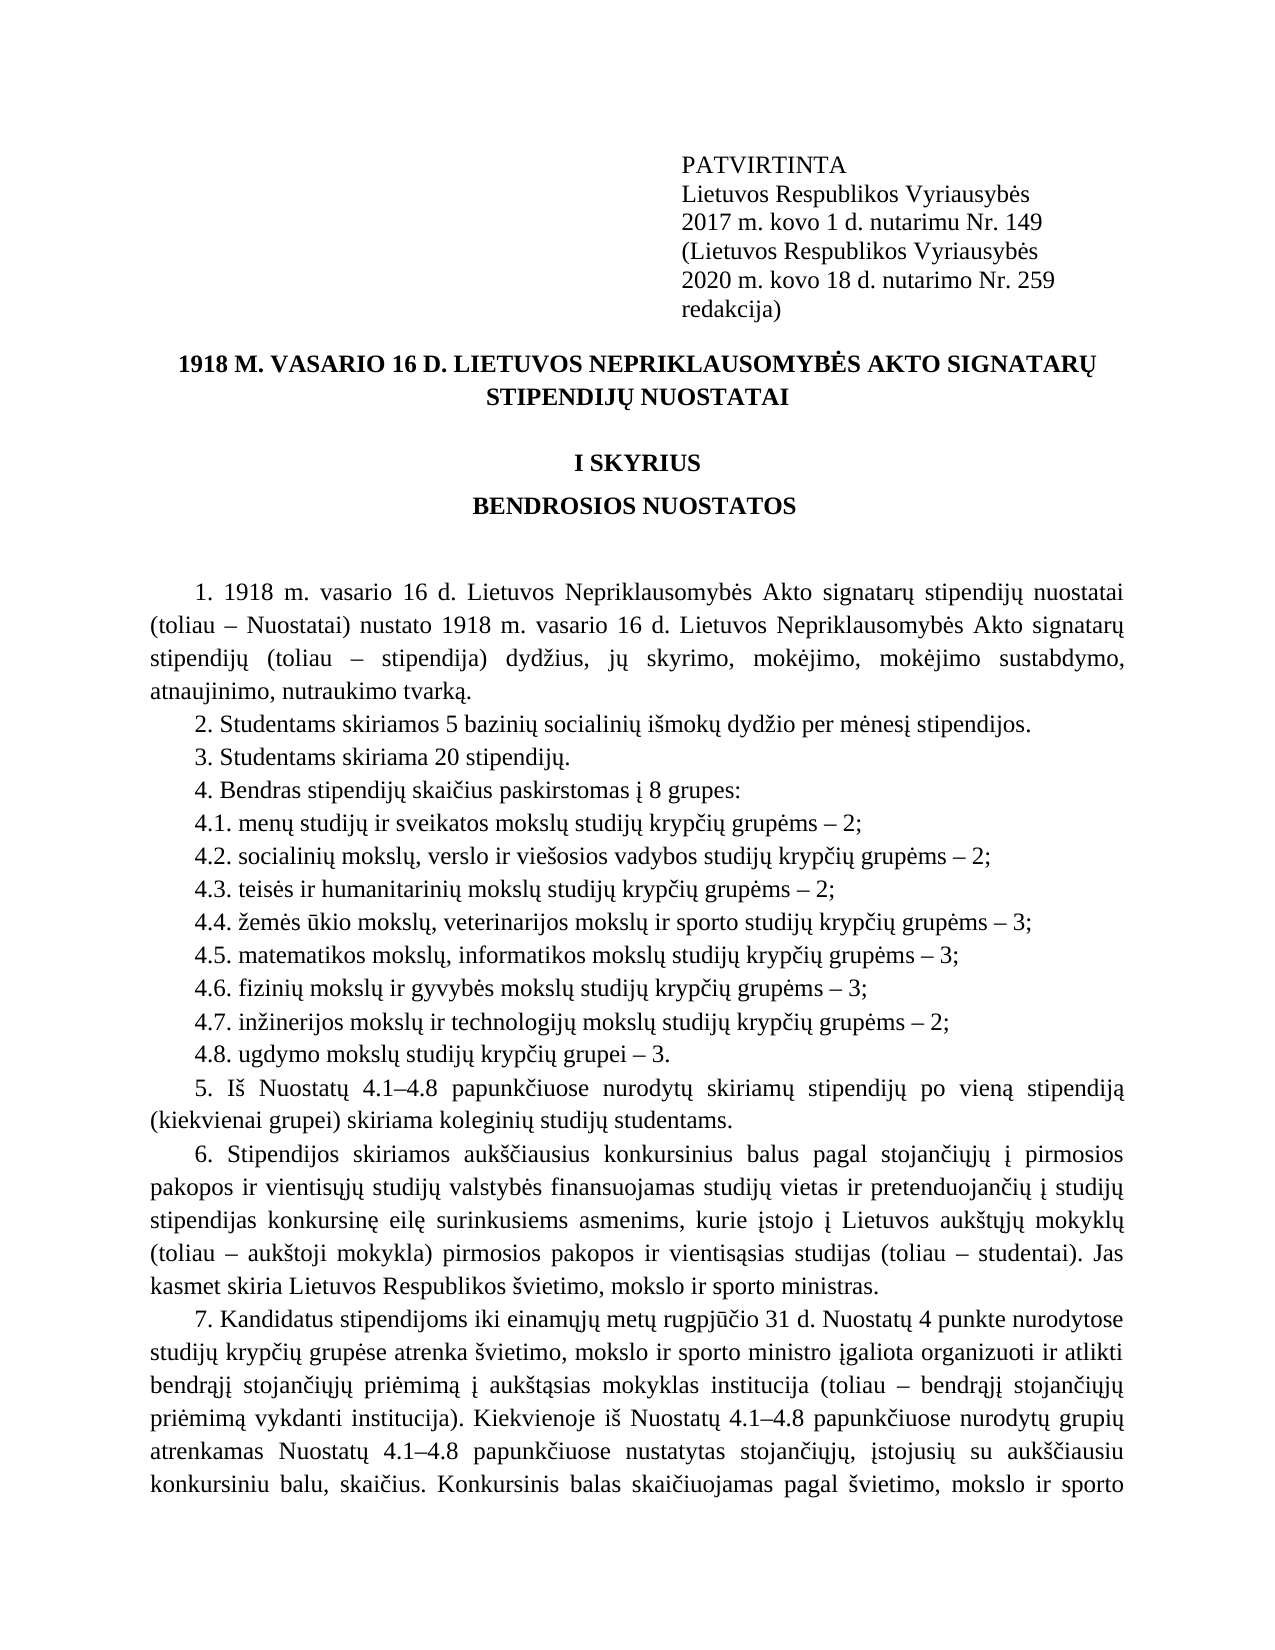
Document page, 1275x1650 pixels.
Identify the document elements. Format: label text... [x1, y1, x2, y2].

text (Lietuvos Respublikos Vyriausybės [681, 236, 1125, 265]
text 7. Kandidatus stipendijoms iki einamųjų metų rugpjūčio 31 d. Nuostatų 4 punkte nurodytose studijų krypčių grupėse atrenka švietimo, mokslo ir sporto ministro įgaliota organizuoti ir atlikti bendrąjį stojančiųjų priėmimą į aukštąsias mokyklas institucija (toliau – bendrąjį stojančiųjų priėmimą vykdanti institucija). Kiekvienoje iš Nuostatų 4.1–4.8 papunkčiuose nurodytų grupių atrenkamas Nuostatų 4.1–4.8 papunkčiuose nustatytas stojančiųjų, įstojusių su aukščiausiu konkursiniu balu, skaičius. Konkursinis balas skaičiuojamas pagal švietimo, mokslo ir sporto [150, 1304, 1125, 1498]
text 1. 1918 m. vasario 16 d. Lietuvos Nepriklausomybės Akto signatarų stipendijų nuostatai (toliau – Nuostatai) nustato 1918 m. vasario 16 d. Lietuvos Nepriklausomybės Akto signatarų stipendijų (toliau – stipendija) dydžius, jų skyrimo, mokėjimo, mokėjimo sustabdymo, atnaujinimo, nutraukimo tvarką. [150, 577, 1125, 705]
text 2020 m. kovo 18 d. nutarimo Nr. 259 [681, 265, 1125, 294]
text 2017 m. kovo 1 d. nutarimu Nr. 149 [681, 207, 1125, 236]
text 4.8. ugdymo mokslų studijų krypčių grupei – 3. [150, 1039, 1125, 1068]
text 6. Stipendijos skiriamos aukščiausius konkursinius balus pagal stojančiųjų į pirmosios pakopos ir vientisųjų studijų valstybės finansuojamas studijų vietas ir pretenduojančių į studijų stipendijas konkursinę eilę surinkusiems asmenims, kurie įstojo į Lietuvos aukštųjų mokyklų (toliau – aukštoji mokykla) pirmosios pakopos ir vientisąsias studijas (toliau – studentai). Jas kasmet skiria Lietuvos Respublikos švietimo, mokslo ir sporto ministras. [150, 1139, 1125, 1299]
text 4.5. matematikos mokslų, informatikos mokslų studijų krypčių grupėms – 3; [150, 941, 1125, 969]
text Lietuvos Respublikos Vyriausybės [681, 179, 1125, 207]
text 4.4. žemės ūkio mokslų, veterinarijos mokslų ir sporto studijų krypčių grupėms – 3; [150, 907, 1125, 936]
text 4.2. socialinių mokslų, verslo ir viešosios vadybos studijų krypčių grupėms – 2; [150, 841, 1125, 870]
text 2. Studentams skiriamos 5 bazinių socialinių išmokų dydžio per mėnesį stipendijos. [150, 709, 1125, 738]
text 3. Studentams skiriama 20 stipendijų. [150, 742, 1125, 771]
text 4. Bendras stipendijų skaičius paskirstomas į 8 grupes: [150, 775, 1125, 804]
text 4.7. inžinerijos mokslų ir technologijų mokslų studijų krypčių grupėms – 2; [150, 1007, 1125, 1035]
text 5. Iš Nuostatų 4.1–4.8 papunkčiuose nurodytų skiriamų stipendijų po vieną stipendiją (kiekvienai grupei) skiriama koleginių studijų studentams. [150, 1073, 1125, 1134]
text BENDROSIOS NUOSTATOS [150, 491, 1125, 520]
text I SKYRIUS [150, 448, 1125, 477]
text PATVIRTINTA [681, 150, 1125, 179]
text redakcija) [681, 294, 1125, 322]
text 1918 M. VASARIO 16 D. LIETUVOS NEPRIKLAUSOMYBĖS AKTO SIGNATARŲ STIPENDIJŲ NUOSTATAI [150, 349, 1125, 411]
text 4.3. teisės ir humanitarinių mokslų studijų krypčių grupėms – 2; [150, 874, 1125, 903]
text 4.1. menų studijų ir sveikatos mokslų studijų krypčių grupėms – 2; [150, 808, 1125, 837]
text 4.6. fizinių mokslų ir gyvybės mokslų studijų krypčių grupėms – 3; [150, 973, 1125, 1002]
